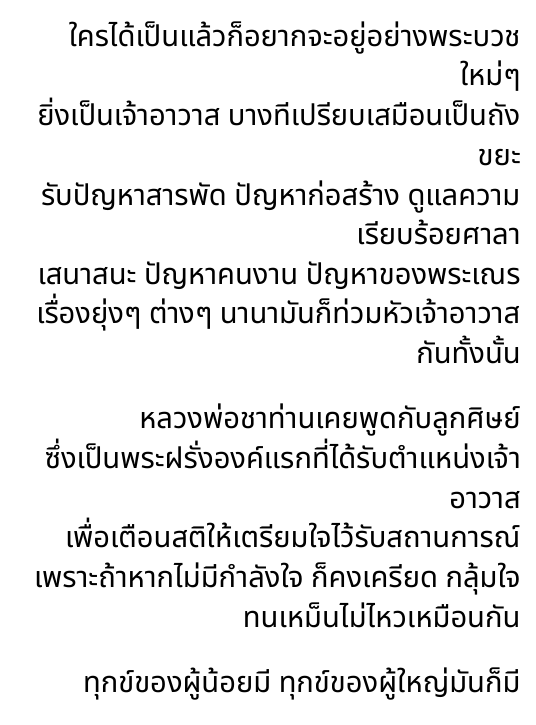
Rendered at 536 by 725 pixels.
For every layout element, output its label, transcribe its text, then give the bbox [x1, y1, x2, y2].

text เพราะถ้าหากไม่มีกำลังใจ ก็คงเครียด กลุ้มใจ [15, 556, 521, 596]
text ทนเหม็นไม่ไหวเหมือนกัน [15, 596, 521, 636]
text เรื่องยุ่งๆ ต่างๆ นานามันก็ท่วมหัวเจ้าอาวาสกันทั้งนั้น [15, 293, 521, 372]
text เสนาสนะ ปัญหาคนงาน ปัญหาของพระเณร [15, 253, 521, 293]
text ใครได้เป็นแล้วก็อยากจะอยู่อย่างพระบวชใหม่ๆ [15, 15, 521, 94]
text ทุกข์ของผู้น้อยมี ทุกข์ของผู้ใหญ่มันก็มี [15, 661, 521, 701]
text เพื่อเตือนสติให้เตรียมใจไว้รับสถานการณ์ [15, 517, 521, 556]
text ยิ่งเป็นเจ้าอาวาส บางทีเปรียบเสมือนเป็นถังขยะ [15, 94, 521, 174]
text ซึ่งเป็นพระฝรั่งองค์แรกที่ได้รับตำแหน่งเจ้าอาวาส [15, 437, 521, 517]
text หลวงพ่อชาท่านเคยพูดกับลูกศิษย์ [15, 398, 521, 437]
text รับปัญหาสารพัด ปัญหาก่อสร้าง ดูแลความเรียบร้อยศาลา [15, 174, 521, 253]
